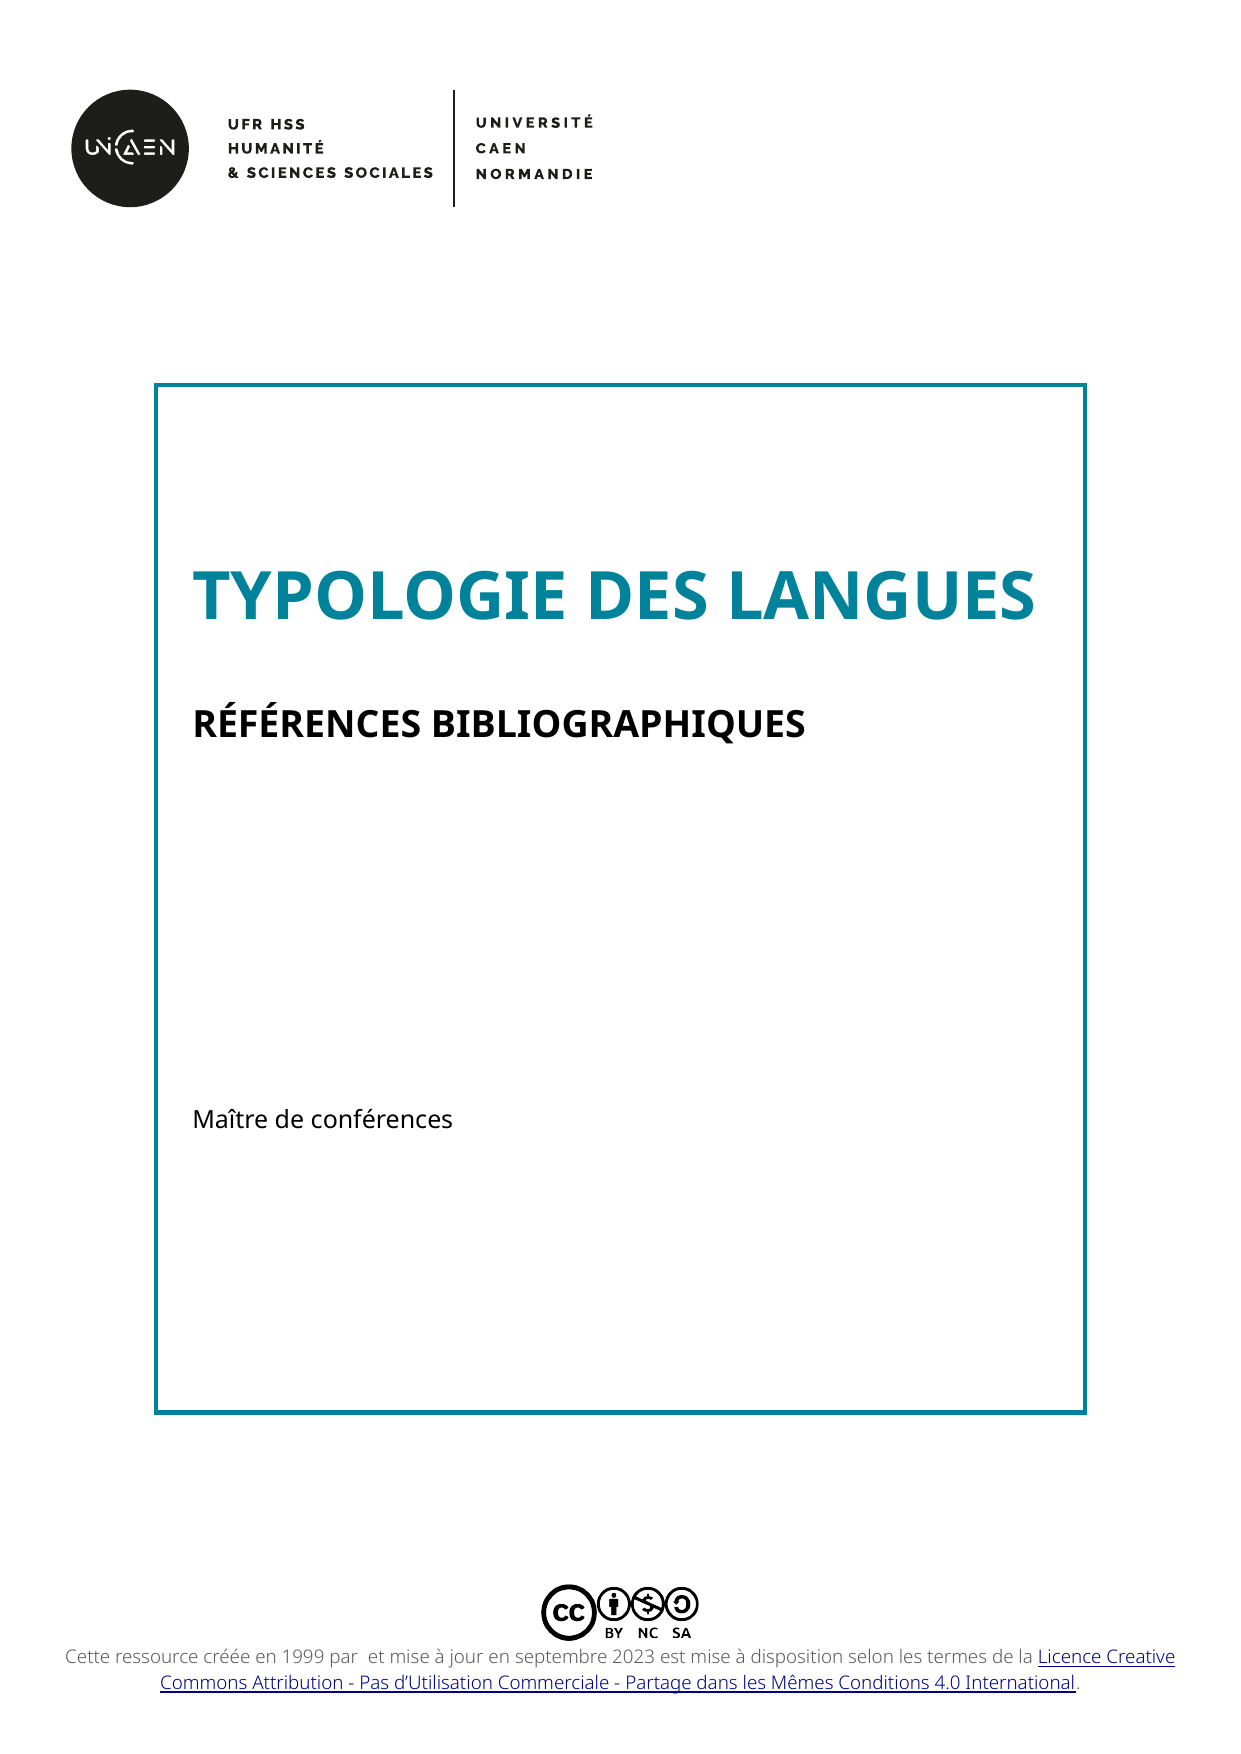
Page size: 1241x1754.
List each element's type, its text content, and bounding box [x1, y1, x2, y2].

text Richard Renault [192, 1044, 1083, 1089]
text Références bibliographiques [192, 698, 1083, 749]
text TYPOLOGIE DES LANGUES [192, 548, 1059, 639]
text Maître de conférences [192, 1102, 1083, 1136]
text [1087, 698, 1195, 749]
picture [540, 1581, 700, 1644]
text Richard Renault [1087, 1044, 1195, 1089]
text [1087, 1102, 1195, 1136]
